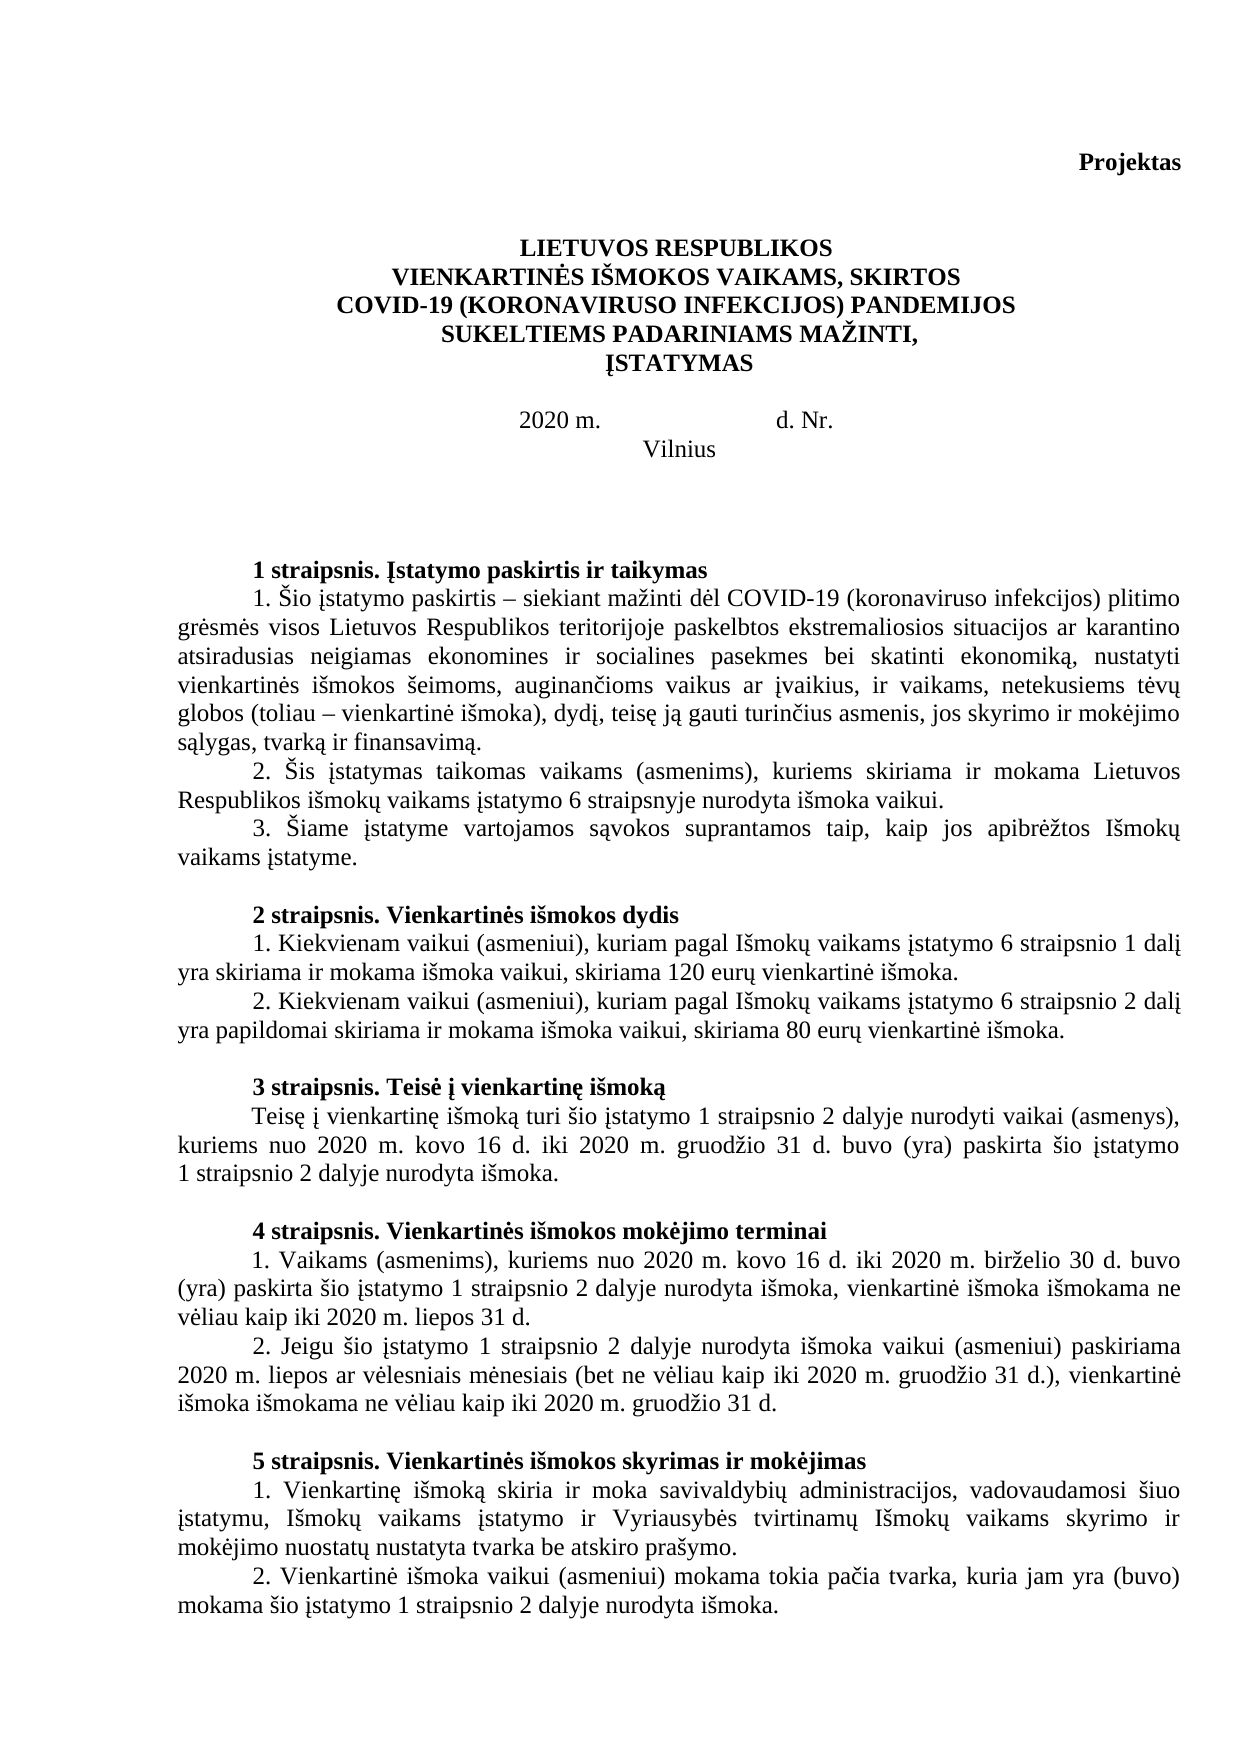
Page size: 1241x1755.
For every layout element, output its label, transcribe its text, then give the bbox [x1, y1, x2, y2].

text sukeltIEMS PADARINIAMS mažinTI, [177, 319, 1181, 348]
text 1. Kiekvienam vaikui (asmeniui), kuriam pagal Išmokų vaikams įstatymo 6 straipsnio 1 dalį yra skiriama ir mokama išmoka vaikui, skiriama 120 eurų vienkartinė išmoka. [177, 928, 1181, 986]
text COVID-19 (koronaviruso infekcijos) pandemijos [177, 291, 1181, 319]
text 1. Vienkartinę išmoką skiria ir moka savivaldybių administracijos, vadovaudamosi šiuo įstatymu, Išmokų vaikams įstatymo ir Vyriausybės tvirtinamų Išmokų vaikams skyrimo ir mokėjimo nuostatų nustatyta tvarka be atskiro prašymo. [177, 1475, 1181, 1561]
text 2. Kiekvienam vaikui (asmeniui), kuriam pagal Išmokų vaikams įstatymo 6 straipsnio 2 dalį yra papildomai skiriama ir mokama išmoka vaikui, skiriama 80 eurų vienkartinė išmoka. [177, 986, 1181, 1043]
text 1 straipsnis. Įstatymo paskirtis ir taikymas [177, 555, 1181, 583]
text Vilnius [177, 434, 1181, 463]
text ĮSTATYMAS [177, 348, 1181, 377]
text 2. Jeigu šio įstatymo 1 straipsnio 2 dalyje nurodyta išmoka vaikui (asmeniui) paskiriama 2020 m. liepos ar vėlesniais mėnesiais (bet ne vėliau kaip iki 2020 m. gruodžio 31 d.), vienkartinė išmoka išmokama ne vėliau kaip iki 2020 m. gruodžio 31 d. [177, 1331, 1181, 1417]
text vienkartinės išmokos vaikams, skirtos [177, 262, 1181, 291]
text 1. Šio įstatymo paskirtis – siekiant mažinti dėl COVID-19 (koronaviruso infekcijos) plitimo grėsmės visos Lietuvos Respublikos teritorijoje paskelbtos ekstremaliosios situacijos ar karantino atsiradusias neigiamas ekonomines ir socialines pasekmes bei skatinti ekonomiką, nustatyti vienkartinės išmokos šeimoms, auginančioms vaikus ar įvaikius, ir vaikams, netekusiems tėvų globos (toliau – vienkartinė išmoka), dydį, teisę ją gauti turinčius asmenis, jos skyrimo ir mokėjimo sąlygas, tvarką ir finansavimą. [177, 583, 1181, 756]
text 5 straipsnis. Vienkartinės išmokos skyrimas ir mokėjimas [177, 1446, 1181, 1475]
text 1. Vaikams (asmenims), kuriems nuo 2020 m. kovo 16 d. iki 2020 m. birželio 30 d. buvo (yra) paskirta šio įstatymo 1 straipsnio 2 dalyje nurodyta išmoka, vienkartinė išmoka išmokama ne vėliau kaip iki 2020 m. liepos 31 d. [177, 1245, 1181, 1331]
text 4 straipsnis. Vienkartinės išmokos mokėjimo terminai [177, 1216, 1181, 1245]
text 2. Vienkartinė išmoka vaikui (asmeniui) mokama tokia pačia tvarka, kuria jam yra (buvo) mokama šio įstatymo 1 straipsnio 2 dalyje nurodyta išmoka. [177, 1561, 1181, 1618]
text 2 straipsnis. Vienkartinės išmokos dydis [177, 900, 1181, 928]
text 3. Šiame įstatyme vartojamos sąvokos suprantamos taip, kaip jos apibrėžtos Išmokų vaikams įstatyme. [177, 813, 1181, 871]
text 3 straipsnis. Teisė į vienkartinę išmoką [177, 1072, 1181, 1101]
text Projektas [177, 147, 1181, 176]
text Teisę į vienkartinę išmoką turi šio įstatymo 1 straipsnio 2 dalyje nurodyti vaikai (asmenys), kuriems nuo 2020 m. kovo 16 d. iki 2020 m. gruodžio 31 d. buvo (yra) paskirta šio įstatymo 1 straipsnio 2 dalyje nurodyta išmoka. [177, 1101, 1181, 1187]
text 2. Šis įstatymas taikomas vaikams (asmenims), kuriems skiriama ir mokama Lietuvos Respublikos išmokų vaikams įstatymo 6 straipsnyje nurodyta išmoka vaikui. [177, 756, 1181, 813]
text lietuvos respublikos [177, 233, 1181, 262]
text 2020 m. d. Nr. [177, 406, 1181, 434]
